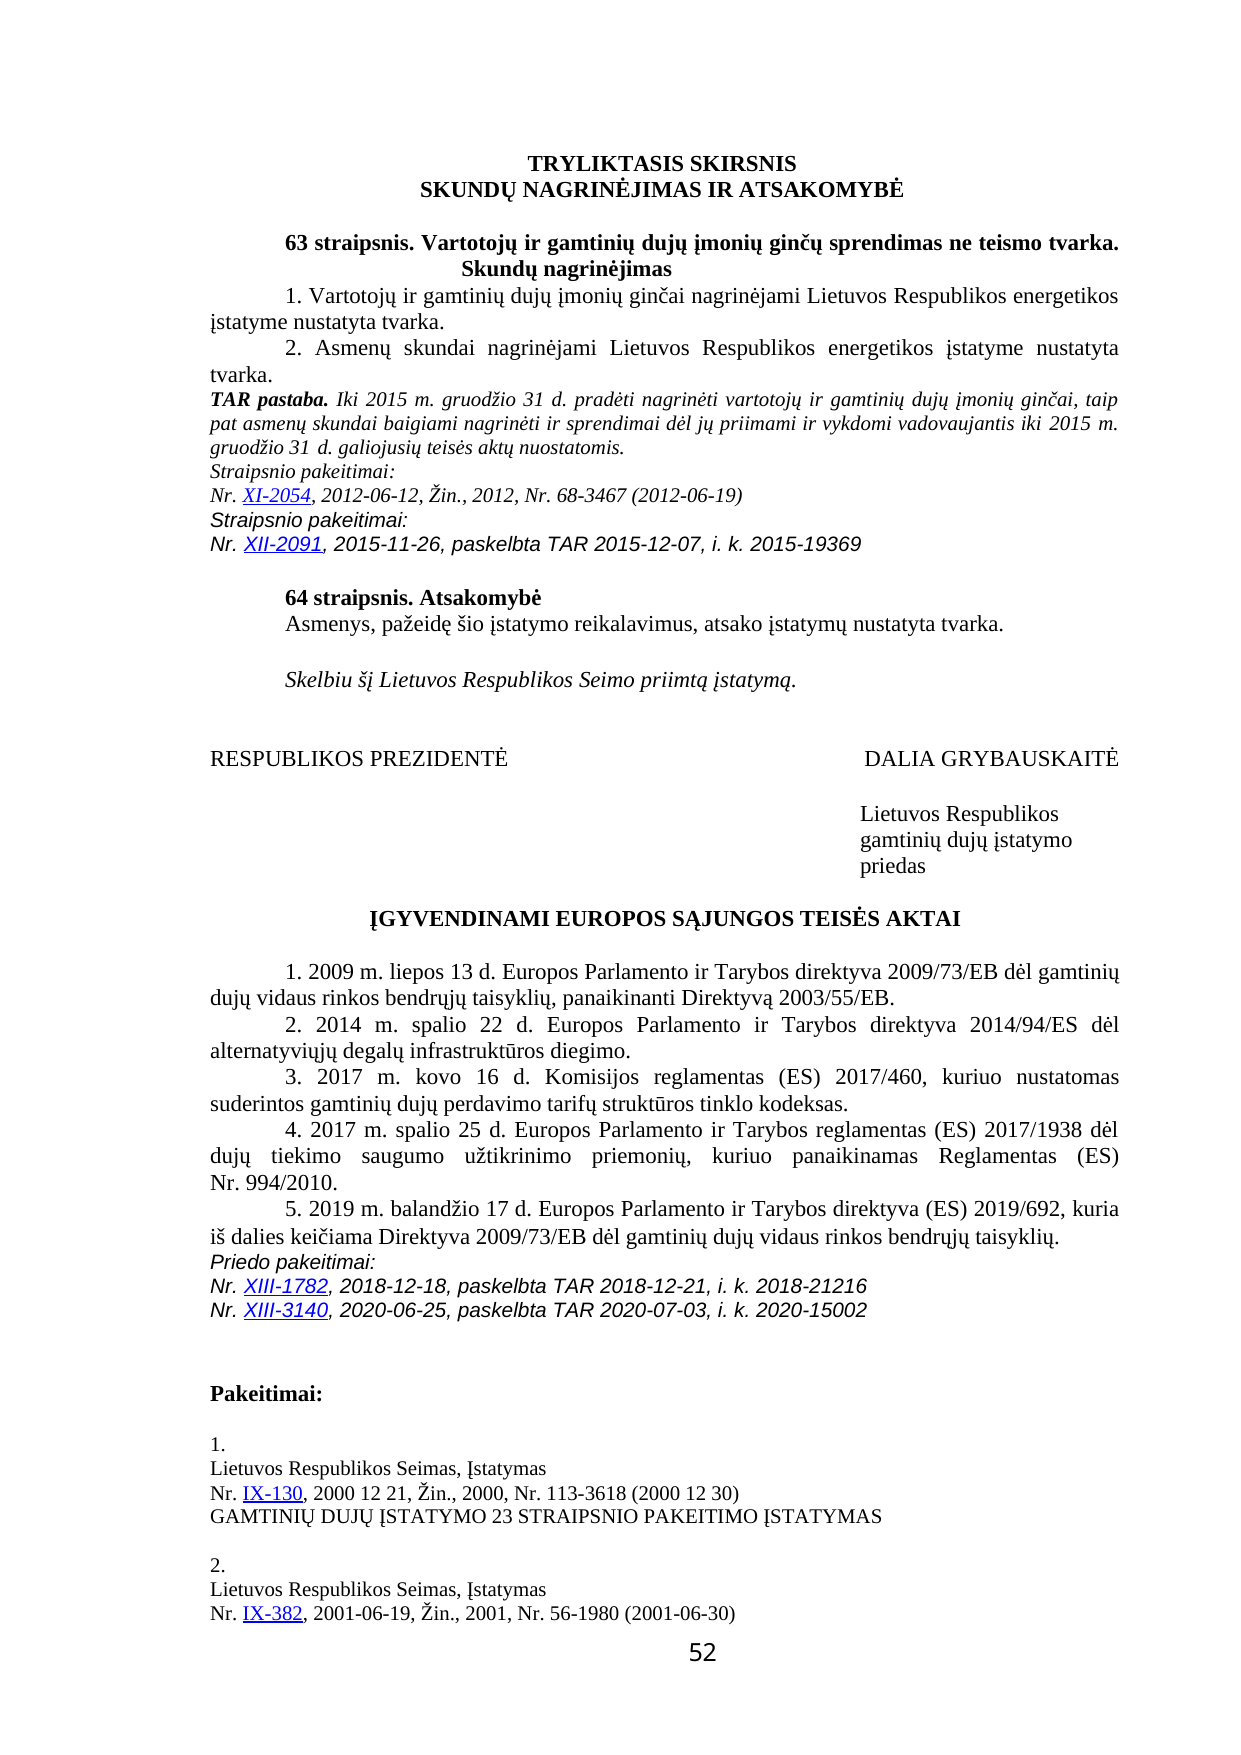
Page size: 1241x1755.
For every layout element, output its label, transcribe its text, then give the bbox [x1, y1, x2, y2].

text 2. 2014 m. spalio 22 d. Europos Parlamento ir Tarybos direktyva 2014/94/ES dėl alternatyviųjų degalų infrastruktūros diegimo. [210, 1011, 1120, 1063]
text GAMTINIŲ DUJŲ ĮSTATYMO 23 STRAIPSNIO PAKEITIMO ĮSTATYMAS [210, 1504, 1120, 1528]
text Priedo pakeitimai: [210, 1250, 1120, 1274]
text Lietuvos Respublikos [210, 800, 1120, 826]
text Pakeitimai: [210, 1379, 1120, 1406]
text 5. 2019 m. balandžio 17 d. Europos Parlamento ir Tarybos direktyva (ES) 2019/692, kuria iš dalies keičiama Direktyva 2009/73/EB dėl gamtinių dujų vidaus rinkos bendrųjų taisyklių. [210, 1195, 1120, 1250]
text 3. 2017 m. kovo 16 d. Komisijos reglamentas (ES) 2017/460, kuriuo nustatomas suderintos gamtinių dujų perdavimo tarifų struktūros tinklo kodeksas. [210, 1063, 1120, 1116]
text Lietuvos Respublikos Seimas, Įstatymas [210, 1456, 1120, 1480]
text Nr. XIII-1782, 2018-12-18, paskelbta TAR 2018-12-21, i. k. 2018-21216 [210, 1274, 1120, 1298]
text Nr. XII-2091, 2015-11-26, paskelbta TAR 2015-12-07, i. k. 2015-19369 [210, 531, 1120, 555]
text 2. Asmenų skundai nagrinėjami Lietuvos Respublikos energetikos įstatyme nustatyta tvarka. [210, 334, 1120, 387]
text Nr. XI-2054, 2012-06-12, Žin., 2012, Nr. 68-3467 (2012-06-19) [210, 483, 1120, 507]
text 2. [210, 1553, 1120, 1577]
text 1. 2009 m. liepos 13 d. Europos Parlamento ir Tarybos direktyva 2009/73/EB dėl gamtinių dujų vidaus rinkos bendrųjų taisyklių, panaikinanti Direktyvą 2003/55/EB. [210, 958, 1120, 1011]
text TRYLIKTASIS SKIRSNIS [210, 150, 1114, 176]
text TAR pastaba. Iki 2015 m. gruodžio 31 d. pradėti nagrinėti vartotojų ir gamtinių dujų įmonių ginčai, taip pat asmenų skundai baigiami nagrinėti ir sprendimai dėl jų priimami ir vykdomi vadovaujantis iki 2015 m. gruodžio 31 d. galiojusių teisės aktų nuostatomis. [210, 387, 1120, 459]
text 4. 2017 m. spalio 25 d. Europos Parlamento ir Tarybos reglamentas (ES) 2017/1938 dėl dujų tiekimo saugumo užtikrinimo priemonių, kuriuo panaikinamas Reglamentas (ES) Nr. 994/2010. [210, 1116, 1120, 1195]
text 64 straipsnis. Atsakomybė [210, 584, 1114, 611]
text priedas [210, 852, 1120, 879]
text Nr. IX-382, 2001-06-19, Žin., 2001, Nr. 56-1980 (2001-06-30) [210, 1601, 1120, 1625]
text ĮGYVENDINAMI EUROPOS SĄJUNGOS TEISĖS AKTAI [210, 905, 1120, 932]
text 63 straipsnis. Vartotojų ir gamtinių dujų įmonių ginčų sprendimas ne teismo tvarka. Skundų nagrinėjimas [285, 229, 1120, 282]
text 1. Vartotojų ir gamtinių dujų įmonių ginčai nagrinėjami Lietuvos Respublikos energetikos įstatyme nustatyta tvarka. [210, 282, 1120, 334]
text Straipsnio pakeitimai: [210, 507, 1120, 531]
text Straipsnio pakeitimai: [210, 459, 1120, 483]
text Skelbiu šį Lietuvos Respublikos Seimo priimtą įstatymą. [210, 666, 1114, 692]
text Asmenys, pažeidę šio įstatymo reikalavimus, atsako įstatymų nustatyta tvarka. [210, 611, 1114, 637]
text RESPUBLIKOS PREZIDENTĖ DALIA GRYBAUSKAITĖ [210, 745, 1120, 771]
text SKUNDŲ NAGRINĖJIMAS IR ATSAKOMYBĖ [210, 176, 1114, 203]
text Nr. IX-130, 2000 12 21, Žin., 2000, Nr. 113-3618 (2000 12 30) [210, 1480, 1120, 1504]
text Nr. XIII-3140, 2020-06-25, paskelbta TAR 2020-07-03, i. k. 2020-15002 [210, 1298, 1120, 1322]
text gamtinių dujų įstatymo [210, 826, 1120, 852]
text Lietuvos Respublikos Seimas, Įstatymas [210, 1577, 1120, 1601]
text 1. [210, 1432, 1120, 1456]
